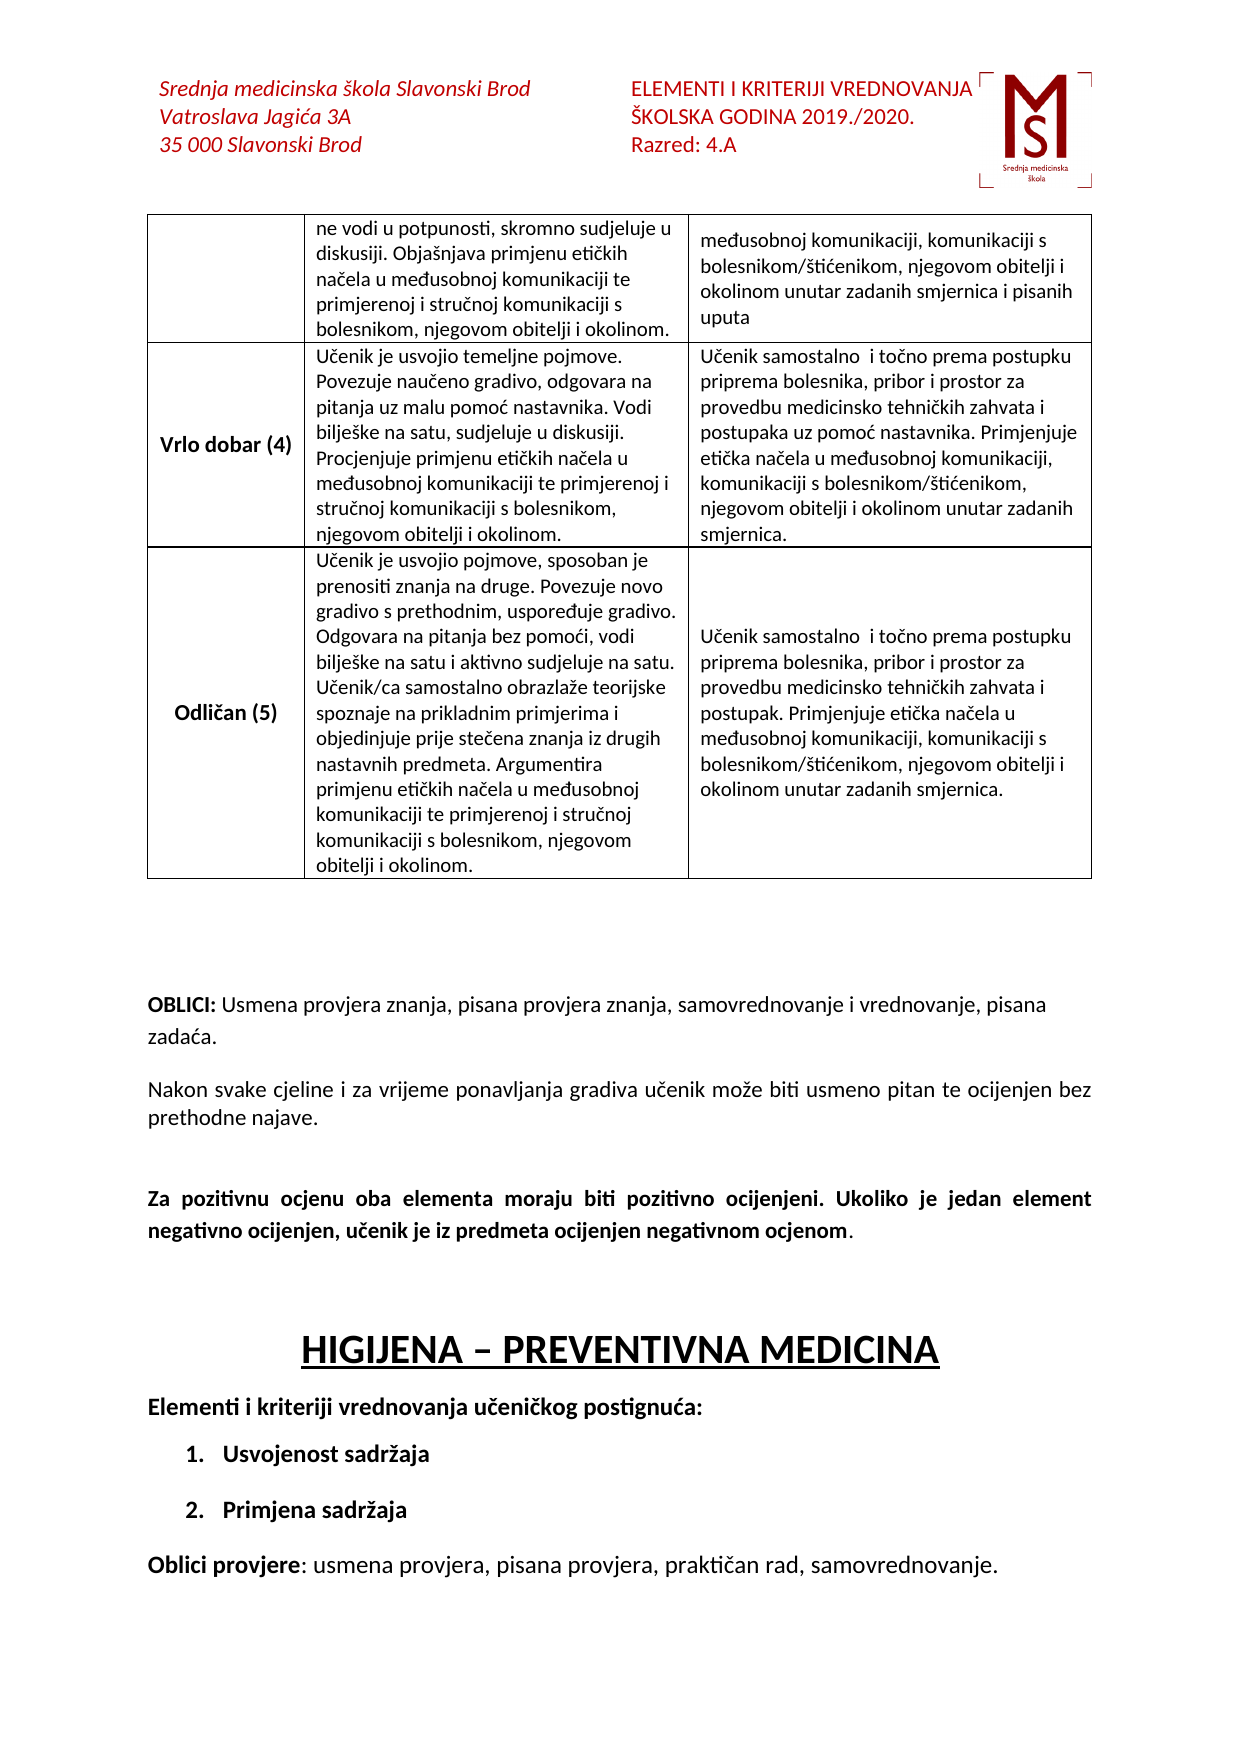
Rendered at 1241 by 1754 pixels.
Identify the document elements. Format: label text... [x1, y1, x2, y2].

list Primjena sadržaja [185, 1494, 1093, 1524]
table_cell Odličan (5) [148, 548, 304, 878]
table_cell Učenik je usvojio pojmove, sposoban je prenositi znanja na druge. Povezuje novo gradivo s prethodnim, uspoređuje gradivo. Odgovara na pitanja bez pomoći, vodi bilješke na satu i aktivno sudjeluje na satu. Učenik/ca samostalno obrazlaže teorijske spoznaje na prikladnim primjerima i objedinjuje prije stečena znanja iz drugih nastavnih predmeta. Argumentira primjenu etičkih načela u međusobnoj komunikaciji te primjerenoj i stručnoj komunikaciji s bolesnikom, njegovom obitelji i okolinom. [305, 548, 688, 878]
table_cell Učenik je usvojio temeljne pojmove. Povezuje naučeno gradivo, odgovara na pitanja uz malu pomoć nastavnika. Vodi bilješke na satu, sudjeluje u diskusiji. Procjenjuje primjenu etičkih načela u međusobnoj komunikaciji te primjerenoj i stručnoj komunikaciji s bolesnikom, njegovom obitelji i okolinom. [305, 343, 688, 546]
table_cell [148, 215, 304, 342]
table_cell Učenik samostalno i točno prema postupku priprema bolesnika, pribor i prostor za provedbu medicinsko tehničkih zahvata i postupak. Primjenjuje etička načela u međusobnoj komunikaciji, komunikaciji s bolesnikom/štićenikom, njegovom obitelji i okolinom unutar zadanih smjernica. [689, 548, 1091, 878]
table_cell međusobnoj komunikaciji, komunikaciji s bolesnikom/štićenikom, njegovom obitelji i okolinom unutar zadanih smjernica i pisanih uputa [689, 215, 1091, 342]
table_cell Vrlo dobar (4) [148, 343, 304, 546]
list Usvojenost sadržaja [185, 1438, 1093, 1468]
text Nakon svake cjeline i za vrijeme ponavljanja gradiva učenik može biti usmeno pitan te ocijenjen bez prethodne najave. [148, 1075, 1093, 1131]
text OBLICI: Usmena provjera znanja, pisana provjera znanja, samovrednovanje i vrednovanje, pisana zadaća. [148, 990, 1093, 1050]
text Oblici provjere: usmena provjera, pisana provjera, praktičan rad, samovrednovanje. [148, 1550, 1093, 1580]
text HIGIJENA – PREVENTIVNA MEDICINA [148, 1323, 1093, 1373]
table_cell Učenik samostalno i točno prema postupku priprema bolesnika, pribor i prostor za provedbu medicinsko tehničkih zahvata i postupaka uz pomoć nastavnika. Primjenjuje etička načela u međusobnoj komunikaciji, komunikaciji s bolesnikom/štićenikom, njegovom obitelji i okolinom unutar zadanih smjernica. [689, 343, 1091, 546]
text Za pozitivnu ocjenu oba elementa moraju biti pozitivno ocijenjeni. Ukoliko je jedan element negativno ocijenjen, učenik je iz predmeta ocijenjen negativnom ocjenom. [148, 1184, 1093, 1245]
table_cell ne vodi u potpunosti, skromno sudjeluje u diskusiji. Objašnjava primjenu etičkih načela u međusobnoj komunikaciji te primjerenoj i stručnoj komunikaciji s bolesnikom, njegovom obitelji i okolinom. [305, 215, 688, 342]
text Elementi i kriteriji vrednovanja učeničkog postignuća: [148, 1391, 1093, 1421]
